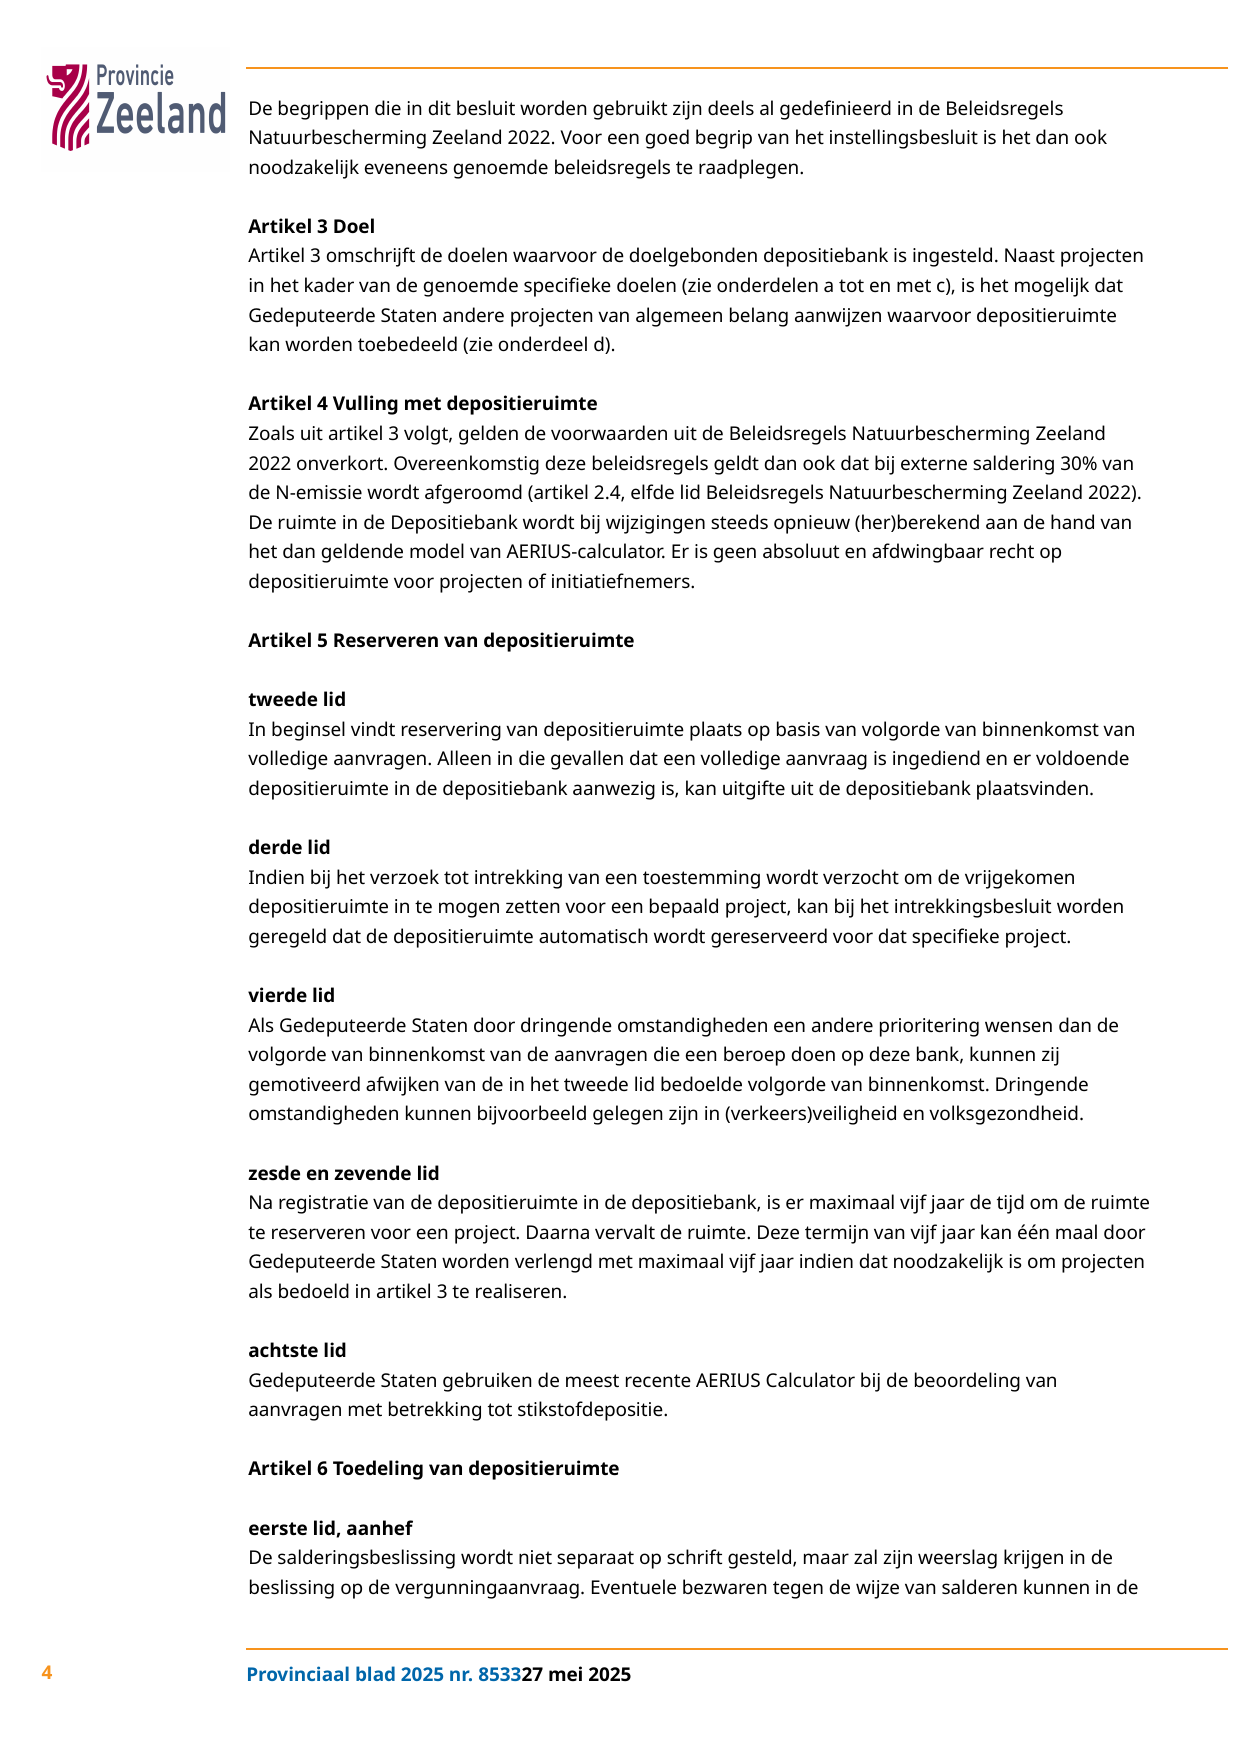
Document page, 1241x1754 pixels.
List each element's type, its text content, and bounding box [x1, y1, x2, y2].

text achtste lid [248, 1337, 1152, 1363]
text vierde lid [248, 982, 1152, 1008]
text Als Gedeputeerde Staten door dringende omstandigheden een andere prioritering wensen dan de volgorde van binnenkomst van de aanvragen die een beroep doen op deze bank, kunnen zij gemotiveerd afwijken van de in het tweede lid bedoelde volgorde van binnenkomst. Dringende omstandigheden kunnen bijvoorbeeld gelegen zijn in (verkeers)veiligheid en volksgezondheid. [248, 1012, 1152, 1126]
text Artikel 5 Reserveren van depositieruimte [248, 627, 1152, 653]
picture [41, 47, 231, 172]
text Gedeputeerde Staten gebruiken de meest recente AERIUS Calculator bij de beoordeling van aanvragen met betrekking tot stikstofdepositie. [248, 1367, 1152, 1422]
text Indien bij het verzoek tot intrekking van een toestemming wordt verzocht om de vrijgekomen depositieruimte in te mogen zetten voor een bepaald project, kan bij het intrekkingsbesluit worden geregeld dat de depositieruimte automatisch wordt gereserveerd voor dat specifieke project. [248, 864, 1152, 949]
text In beginsel vindt reservering van depositieruimte plaats op basis van volgorde van binnenkomst van volledige aanvragen. Alleen in die gevallen dat een volledige aanvraag is ingediend en er voldoende depositieruimte in de depositiebank aanwezig is, kan uitgifte uit de depositiebank plaatsvinden. [248, 716, 1152, 801]
text Artikel 6 Toedeling van depositieruimte [248, 1456, 1152, 1481]
text Artikel 3 omschrijft de doelen waarvoor de doelgebonden depositiebank is ingesteld. Naast projecten in het kader van de genoemde specifieke doelen (zie onderdelen a tot en met c), is het mogelijk dat Gedeputeerde Staten andere projecten van algemeen belang aanwijzen waarvoor depositieruimte kan worden toebedeeld (zie onderdeel d). [248, 243, 1152, 357]
text zesde en zevende lid [248, 1160, 1152, 1186]
text De salderingsbeslissing wordt niet separaat op schrift gesteld, maar zal zijn weerslag krijgen in de beslissing op de vergunningaanvraag. Eventuele bezwaren tegen de wijze van salderen kunnen in de [248, 1544, 1152, 1600]
text De ruimte in de Depositiebank wordt bij wijzigingen steeds opnieuw (her)berekend aan de hand van het dan geldende model van AERIUS-calculator. Er is geen absoluut en afdwingbaar recht op depositieruimte voor projecten of initiatiefnemers. [248, 509, 1152, 594]
text derde lid [248, 834, 1152, 860]
text Na registratie van de depositieruimte in de depositiebank, is er maximaal vijf jaar de tijd om de ruimte te reserveren voor een project. Daarna vervalt de ruimte. Deze termijn van vijf jaar kan één maal door Gedeputeerde Staten worden verlengd met maximaal vijf jaar indien dat noodzakelijk is om projecten als bedoeld in artikel 3 te realiseren. [248, 1189, 1152, 1304]
text eerste lid, aanhef [248, 1515, 1152, 1541]
text Zoals uit artikel 3 volgt, gelden de voorwaarden uit de Beleidsregels Natuurbescherming Zeeland 2022 onverkort. Overeenkomstig deze beleidsregels geldt dan ook dat bij externe saldering 30% van de N-emissie wordt afgeroomd (artikel 2.4, elfde lid Beleidsregels Natuurbescherming Zeeland 2022). [248, 420, 1152, 505]
text Artikel 4 Vulling met depositieruimte [248, 391, 1152, 416]
text Artikel 3 Doel [248, 213, 1152, 239]
text tweede lid [248, 686, 1152, 712]
text De begrippen die in dit besluit worden gebruikt zijn deels al gedefinieerd in de Beleidsregels Natuurbescherming Zeeland 2022. Voor een goed begrip van het instellingsbesluit is het dan ook noodzakelijk eveneens genoemde beleidsregels te raadplegen. [248, 95, 1152, 180]
